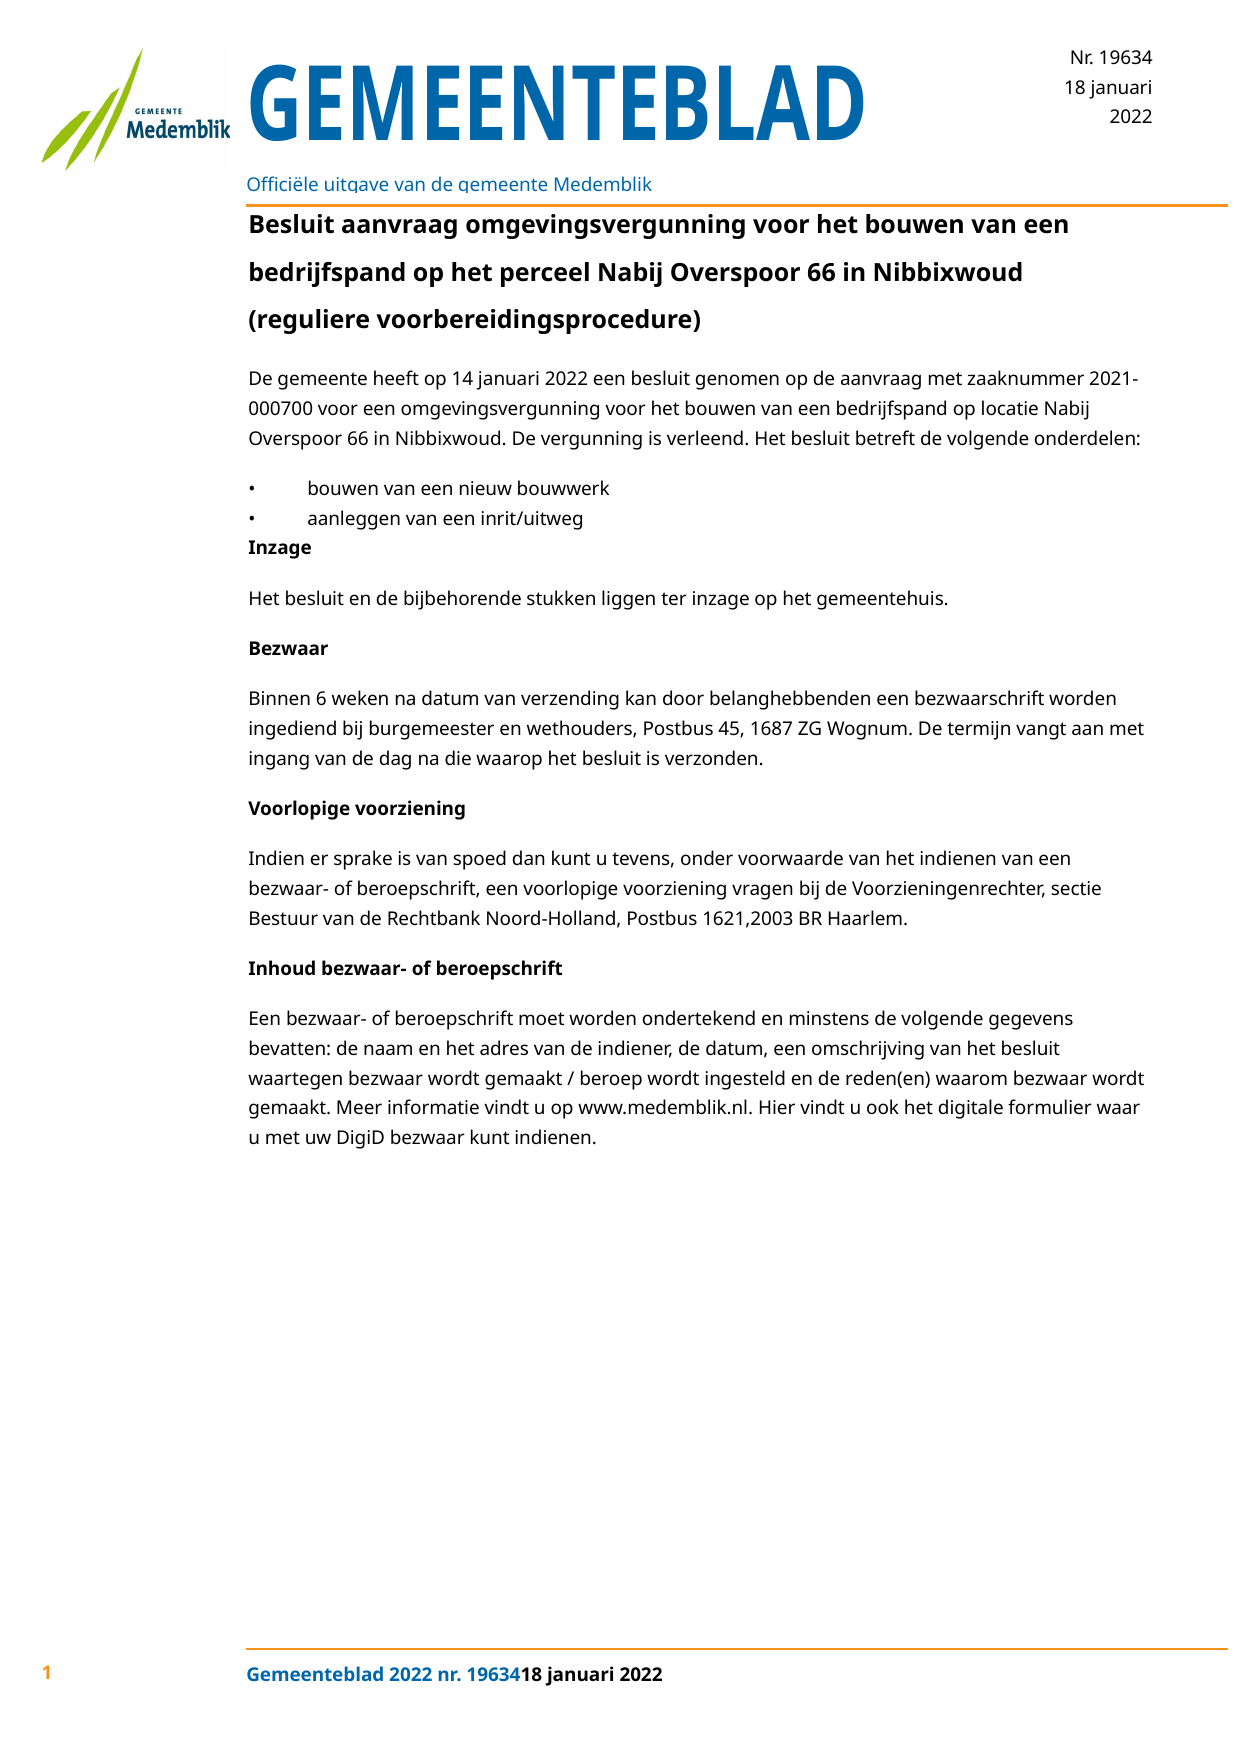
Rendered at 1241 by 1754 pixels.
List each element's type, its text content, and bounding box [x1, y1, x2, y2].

text Het besluit en de bijbehorende stukken liggen ter inzage op het gemeentehuis. [248, 585, 1152, 610]
text Besluit aanvraag omgevingsvergunning voor het bouwen van een bedrijfspand op het perceel Nabij Overspoor 66 in Nibbixwoud (reguliere voorbereidingsprocedure) [248, 207, 1152, 336]
list bouwen van een nieuw bouwwerk [248, 475, 1152, 501]
text Voorlopige voorziening [248, 795, 1152, 821]
picture [41, 47, 231, 172]
list aanleggen van een inrit/uitweg [248, 505, 1152, 530]
text Bezwaar [248, 635, 1152, 661]
text Inhoud bezwaar- of beroepschrift [248, 955, 1152, 981]
text Binnen 6 weken na datum van verzending kan door belanghebbenden een bezwaarschrift worden ingediend bij burgemeester en wethouders, Postbus 45, 1687 ZG Wognum. De termijn vangt aan met ingang van de dag na die waarop het besluit is verzonden. [248, 686, 1152, 770]
text Indien er sprake is van spoed dan kunt u tevens, onder voorwaarde van het indienen van een bezwaar- of beroepschrift, een voorlopige voorziening vragen bij de Voorzieningenrechter, sectie Bestuur van de Rechtbank Noord-Holland, Postbus 1621,2003 BR Haarlem. [248, 846, 1152, 930]
text De gemeente heeft op 14 januari 2022 een besluit genomen op de aanvraag met zaaknummer 2021-000700 voor een omgevingsvergunning voor het bouwen van een bedrijfspand op locatie Nabij Overspoor 66 in Nibbixwoud. De vergunning is verleend. Het besluit betreft de volgende onderdelen: [248, 366, 1152, 450]
text Inzage [248, 534, 1152, 560]
text Een bezwaar- of beroepschrift moet worden ondertekend en minstens de volgende gegevens bevatten: de naam en het adres van de indiener, de datum, een omschrijving van het besluit waartegen bezwaar wordt gemaakt / beroep wordt ingesteld en de reden(en) waarom bezwaar wordt gemaakt. Meer informatie vindt u op www.medemblik.nl. Hier vindt u ook het digitale formulier waar u met uw DigiD bezwaar kunt indienen. [248, 1006, 1152, 1149]
